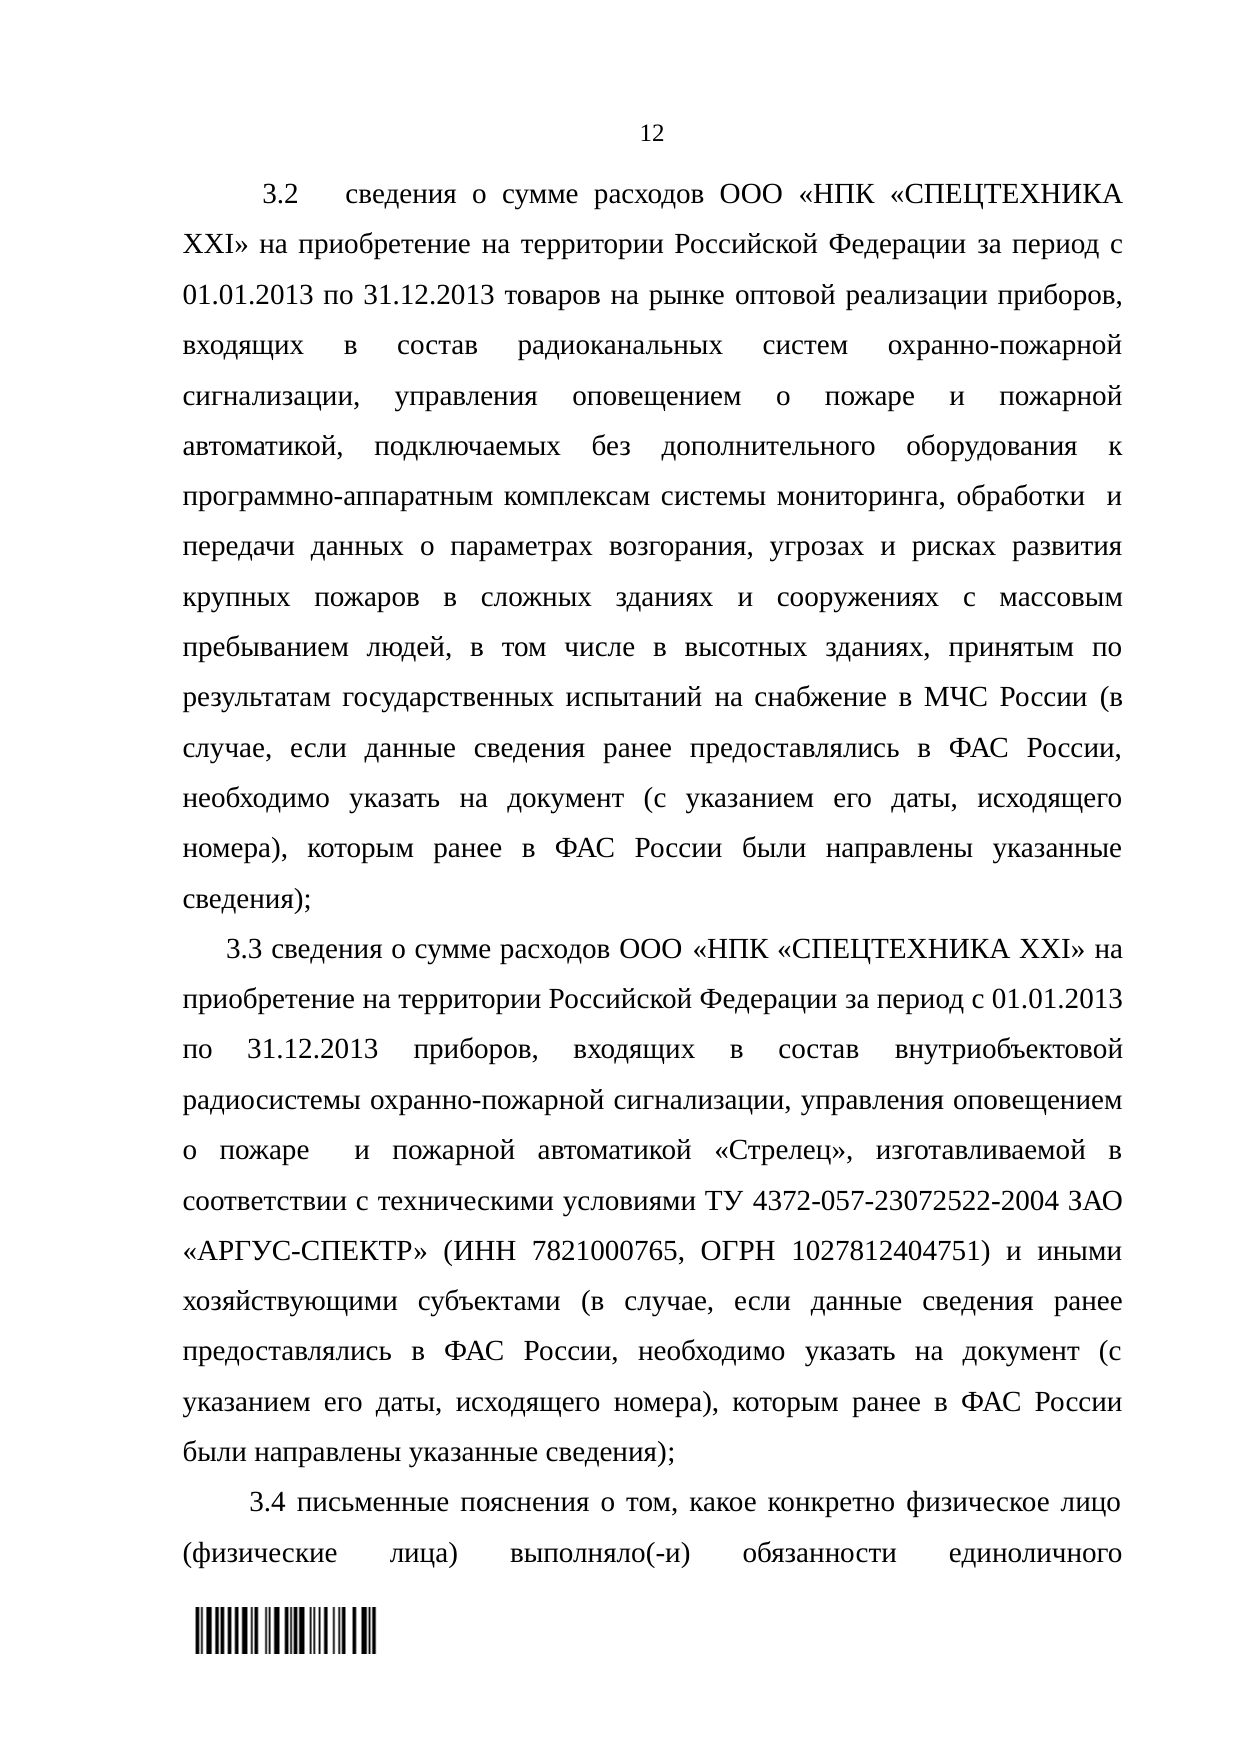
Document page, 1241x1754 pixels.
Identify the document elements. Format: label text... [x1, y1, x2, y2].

picture [180, 1607, 394, 1654]
list сведения о сумме расходов ООО «НПК «СПЕЦТЕХНИКА XXI» на приобретение на территории Российской Федерации за период с 01.01.2013 по 31.12.2013 товаров на рынке оптовой реализации приборов, входящих в состав радиоканальных систем охранно-пожарной сигнализации, управления оповещением о пожаре и пожарной автоматикой, подключаемых без дополнительного оборудования к программно-аппаратным комплексам системы мониторинга, обработки и передачи данных о параметрах возгорания, угрозах и рисках развития крупных пожаров в сложных зданиях и сооружениях с массовым пребыванием людей, в том числе в высотных зданиях, принятым по результатам государственных испытаний на снабжение в МЧС России (в случае, если данные сведения ранее предоставлялись в ФАС России, необходимо указать на документ (с указанием его даты, исходящего номера), которым ранее в ФАС России были направлены указанные сведения); [182, 176, 1123, 914]
list 3.3 сведения о сумме расходов ООО «НПК «СПЕЦТЕХНИКА XXI» на приобретение на территории Российской Федерации за период с 01.01.2013 по 31.12.2013 приборов, входящих в состав внутриобъектовой радиосистемы охранно-пожарной сигнализации, управления оповещением о пожаре и пожарной автоматикой «Стрелец», изготавливаемой в соответствии с техническими условиями ТУ 4372-057-23072522-2004 ЗАО «АРГУС-СПЕКТР» (ИНН 7821000765, ОГРН 1027812404751) и иными хозяйствующими субъектами (в случае, если данные сведения ранее предоставлялись в ФАС России, необходимо указать на документ (с указанием его даты, исходящего номера), которым ранее в ФАС России были направлены указанные сведения); [182, 931, 1123, 1468]
list 3.4 письменные пояснения о том, какое конкретно физическое лицо (физические лица) выполняло(-и) обязанности единоличного [182, 1484, 1123, 1568]
